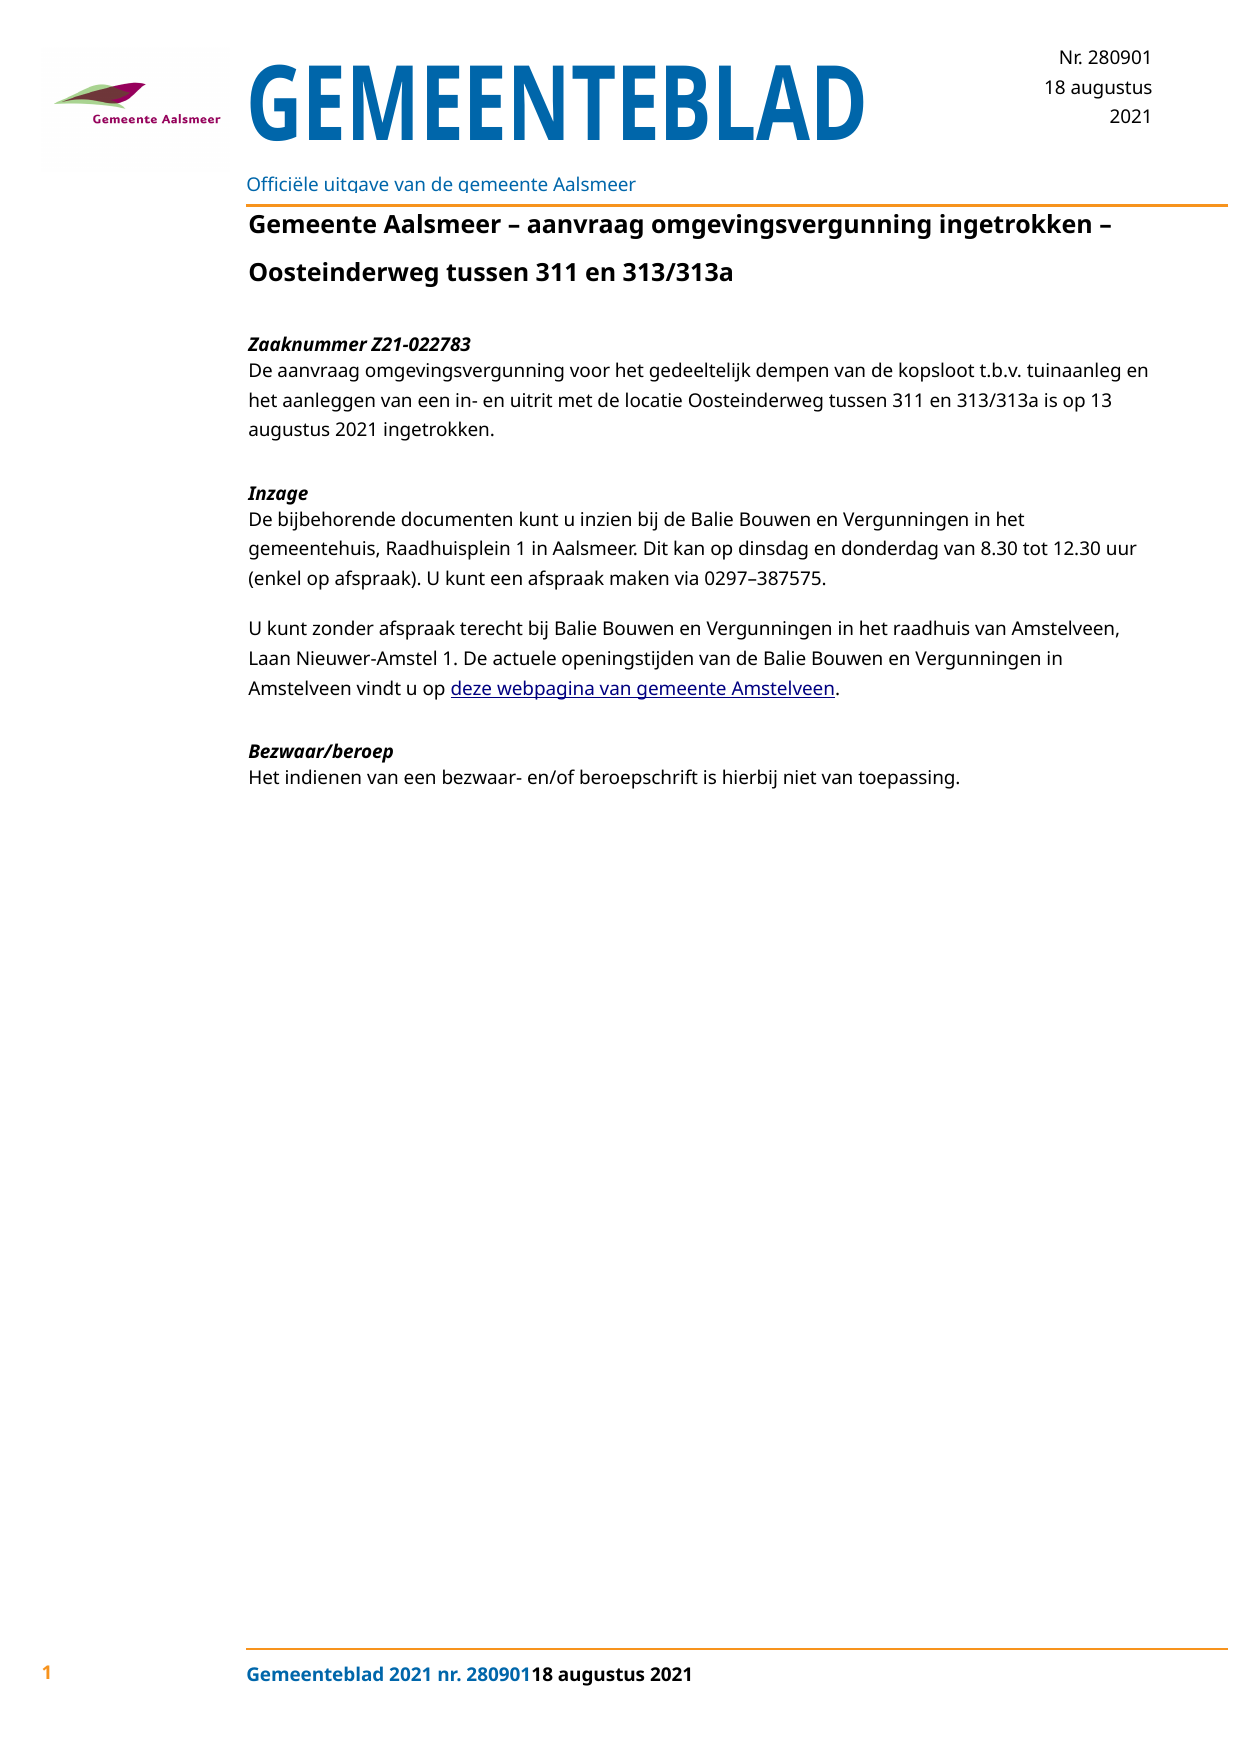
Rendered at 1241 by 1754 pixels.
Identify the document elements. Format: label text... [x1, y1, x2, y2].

text De aanvraag omgevingsvergunning voor het gedeeltelijk dempen van de kopsloot t.b.v. tuinaanleg en het aanleggen van een in- en uitrit met de locatie Oosteinderweg tussen 311 en 313/313a is op 13 augustus 2021 ingetrokken. [248, 357, 1152, 442]
text U kunt zonder afspraak terecht bij Balie Bouwen en Vergunningen in het raadhuis van Amstelveen, Laan Nieuwer-Amstel 1. De actuele openingstijden van de Balie Bouwen en Vergunningen in Amstelveen vindt u op deze webpagina van gemeente Amstelveen. [248, 616, 1152, 701]
text Gemeente Aalsmeer – aanvraag omgevingsvergunning ingetrokken – Oosteinderweg tussen 311 en 313/313a [248, 207, 1152, 288]
picture [41, 47, 231, 172]
text Bezwaar/beroep [248, 739, 1152, 764]
text Het indienen van een bezwaar- en/of beroepschrift is hierbij niet van toepassing. [248, 764, 1152, 790]
text Zaaknummer Z21-022783 [248, 331, 1152, 357]
text De bijbehorende documenten kunt u inzien bij de Balie Bouwen en Vergunningen in het gemeentehuis, Raadhuisplein 1 in Aalsmeer. Dit kan op dinsdag en donderdag van 8.30 tot 12.30 uur (enkel op afspraak). U kunt een afspraak maken via 0297–387575. [248, 506, 1152, 591]
text Inzage [248, 480, 1152, 506]
